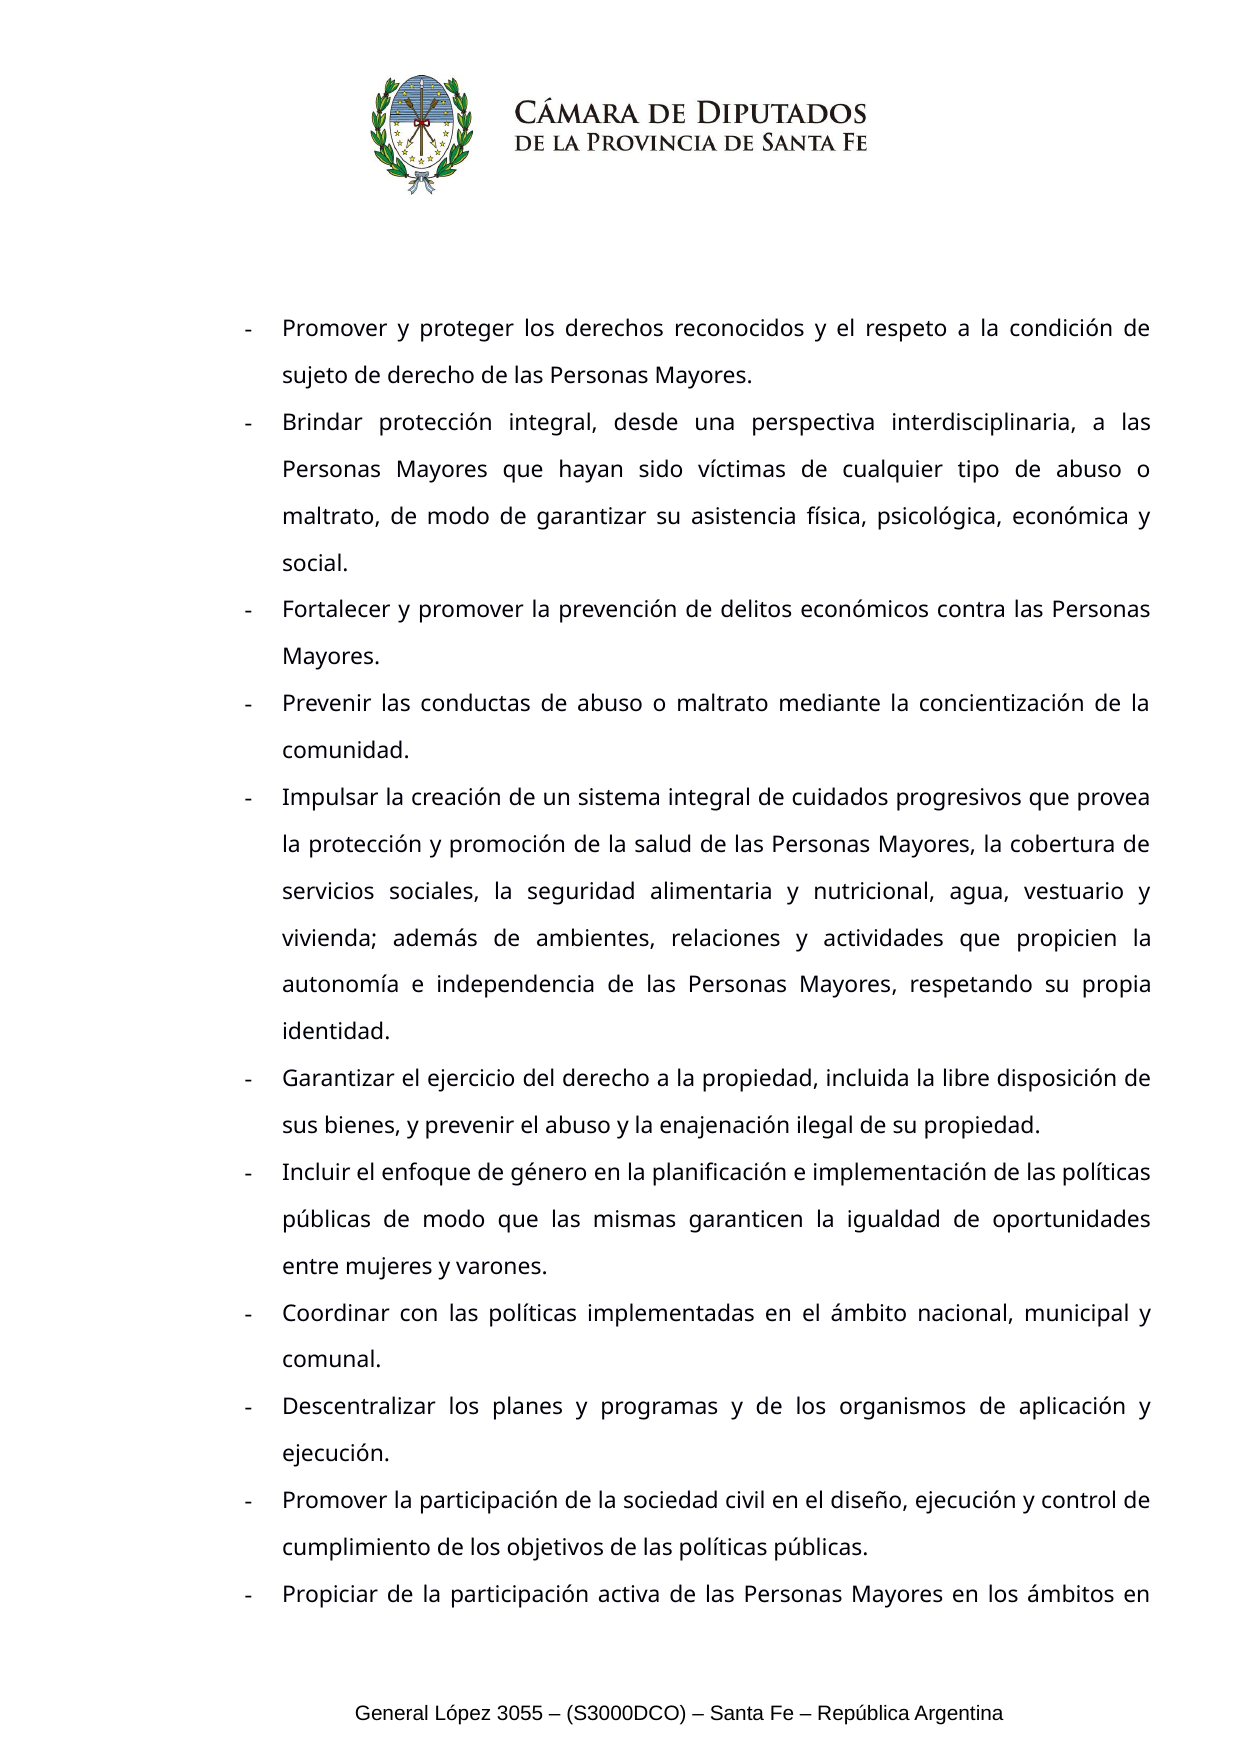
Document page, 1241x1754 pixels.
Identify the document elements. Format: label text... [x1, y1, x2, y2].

list Propiciar de la participación activa de las Personas Mayores en los ámbitos en [244, 1578, 1152, 1609]
list Brindar protección integral, desde una perspectiva interdisciplinaria, a las Personas Mayores que hayan sido víctimas de cualquier tipo de abuso o maltrato, de modo de garantizar su asistencia física, psicológica, económica y social. [244, 406, 1152, 578]
list Incluir el enfoque de género en la planificación e implementación de las políticas públicas de modo que las mismas garanticen la igualdad de oportunidades entre mujeres y varones. [244, 1156, 1152, 1281]
list Coordinar con las políticas implementadas en el ámbito nacional, municipal y comunal. [244, 1297, 1152, 1375]
picture [370, 75, 867, 199]
list Prevenir las conductas de abuso o maltrato mediante la concientización de la comunidad. [244, 687, 1152, 765]
list Garantizar el ejercicio del derecho a la propiedad, incluida la libre disposición de sus bienes, y prevenir el abuso y la enajenación ilegal de su propiedad. [244, 1062, 1152, 1140]
list Descentralizar los planes y programas y de los organismos de aplicación y ejecución. [244, 1390, 1152, 1468]
list Promover y proteger los derechos reconocidos y el respeto a la condición de sujeto de derecho de las Personas Mayores. [244, 312, 1152, 390]
list Fortalecer y promover la prevención de delitos económicos contra las Personas Mayores. [244, 593, 1152, 672]
list Promover la participación de la sociedad civil en el diseño, ejecución y control de cumplimiento de los objetivos de las políticas públicas. [244, 1484, 1152, 1562]
list Impulsar la creación de un sistema integral de cuidados progresivos que provea la protección y promoción de la salud de las Personas Mayores, la cobertura de servicios sociales, la seguridad alimentaria y nutricional, agua, vestuario y vivienda; además de ambientes, relaciones y actividades que propicien la autonomía e independencia de las Personas Mayores, respetando su propia identidad. [244, 781, 1152, 1047]
